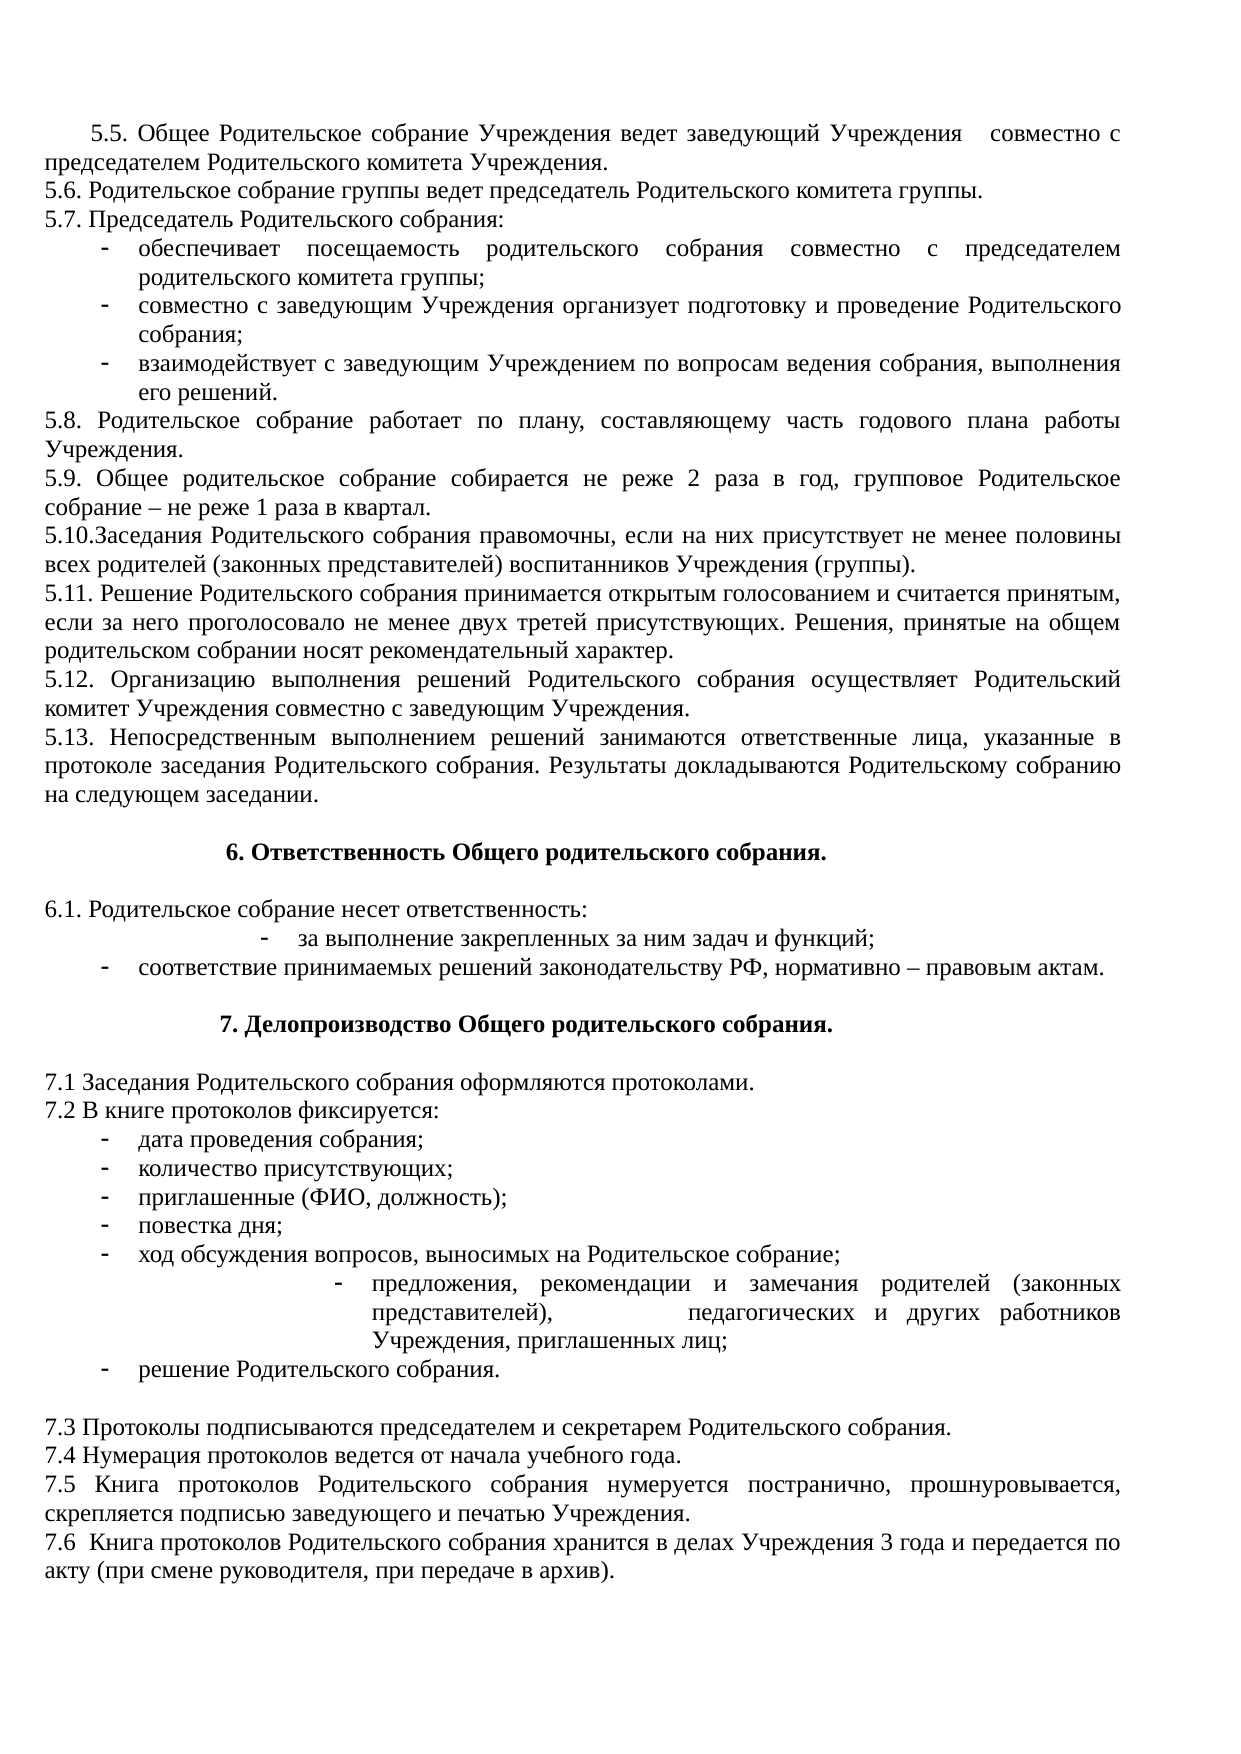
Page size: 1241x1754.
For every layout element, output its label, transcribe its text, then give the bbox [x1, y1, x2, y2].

text 7.3 Протоколы подписываются председателем и секретарем Родительского собрания. [44, 1412, 1122, 1441]
text 7. Делопроизводство Общего родительского собрания. [44, 1009, 1122, 1038]
list приглашенные (ФИО, должность); [101, 1182, 1122, 1211]
list дата проведения собрания; [101, 1124, 1122, 1153]
text 5.8. Родительское собрание работает по плану, составляющему часть годового плана работы Учреждения. [44, 406, 1122, 463]
list обеспечивает посещаемость родительского собрания совместно с председателем родительского комитета группы; [101, 233, 1122, 291]
text 5.13. Непосредственным выполнением решений занимаются ответственные лица, указанные в протоколе заседания Родительского собрания. Результаты докладываются Родительскому собранию на следующем заседании. [44, 722, 1122, 808]
text 7.6 Книга протоколов Родительского собрания хранится в делах Учреждения 3 года и передается по акту (при смене руководителя, при передаче в архив). [44, 1527, 1122, 1584]
list за выполнение закрепленных за ним задач и функций; [260, 923, 1122, 952]
list совместно с заведующим Учреждения организует подготовку и проведение Родительского собрания; [101, 291, 1122, 348]
text 6. Ответственность Общего родительского собрания. [44, 837, 1122, 866]
list повестка дня; [101, 1211, 1122, 1239]
text 5.6. Родительское собрание группы ведет председатель Родительского комитета группы. [44, 176, 1122, 204]
text 6.1. Родительское собрание несет ответственность: [44, 894, 1122, 923]
list количество присутствующих; [101, 1153, 1122, 1182]
list соответствие принимаемых решений законодательству РФ, нормативно – правовым актам. [101, 952, 1122, 981]
list Заседания Родительского собрания оформляются протоколами. [44, 1067, 1122, 1096]
text 7.5 Книга протоколов Родительского собрания нумеруется постранично, прошнуровывается, скрепляется подписью заведующего и печатью Учреждения. [44, 1469, 1122, 1527]
text 5.9. Общее родительское собрание собирается не реже 2 раза в год, групповое Родительское собрание – не реже 1 раза в квартал. [44, 463, 1122, 521]
text 7.4 Нумерация протоколов ведется от начала учебного года. [44, 1441, 1122, 1469]
list решение Родительского собрания. [101, 1354, 1122, 1383]
list В книге протоколов фиксируется: [44, 1096, 1122, 1124]
list предложения, рекомендации и замечания родителей (законных представителей), педагогических и других работников Учреждения, приглашенных лиц; [334, 1268, 1122, 1354]
list взаимодействует с заведующим Учреждением по вопросам ведения собрания, выполнения его решений. [101, 348, 1122, 406]
text 5.11. Решение Родительского собрания принимается открытым голосованием и считается принятым, если за него проголосовало не менее двух третей присутствующих. Решения, принятые на общем родительском собрании носят рекомендательный характер. [44, 578, 1122, 664]
text 5.5. Общее Родительское собрание Учреждения ведет заведующий Учреждения совместно с председателем Родительского комитета Учреждения. [44, 118, 1122, 176]
text 5.7. Председатель Родительского собрания: [44, 204, 1122, 233]
text 5.12. Организацию выполнения решений Родительского собрания осуществляет Родительский комитет Учреждения совместно с заведующим Учреждения. [44, 664, 1122, 722]
list ход обсуждения вопросов, выносимых на Родительское собрание; [101, 1239, 1122, 1268]
text 5.10.Заседания Родительского собрания правомочны, если на них присутствует не менее половины всех родителей (законных представителей) воспитанников Учреждения (группы). [44, 521, 1122, 578]
